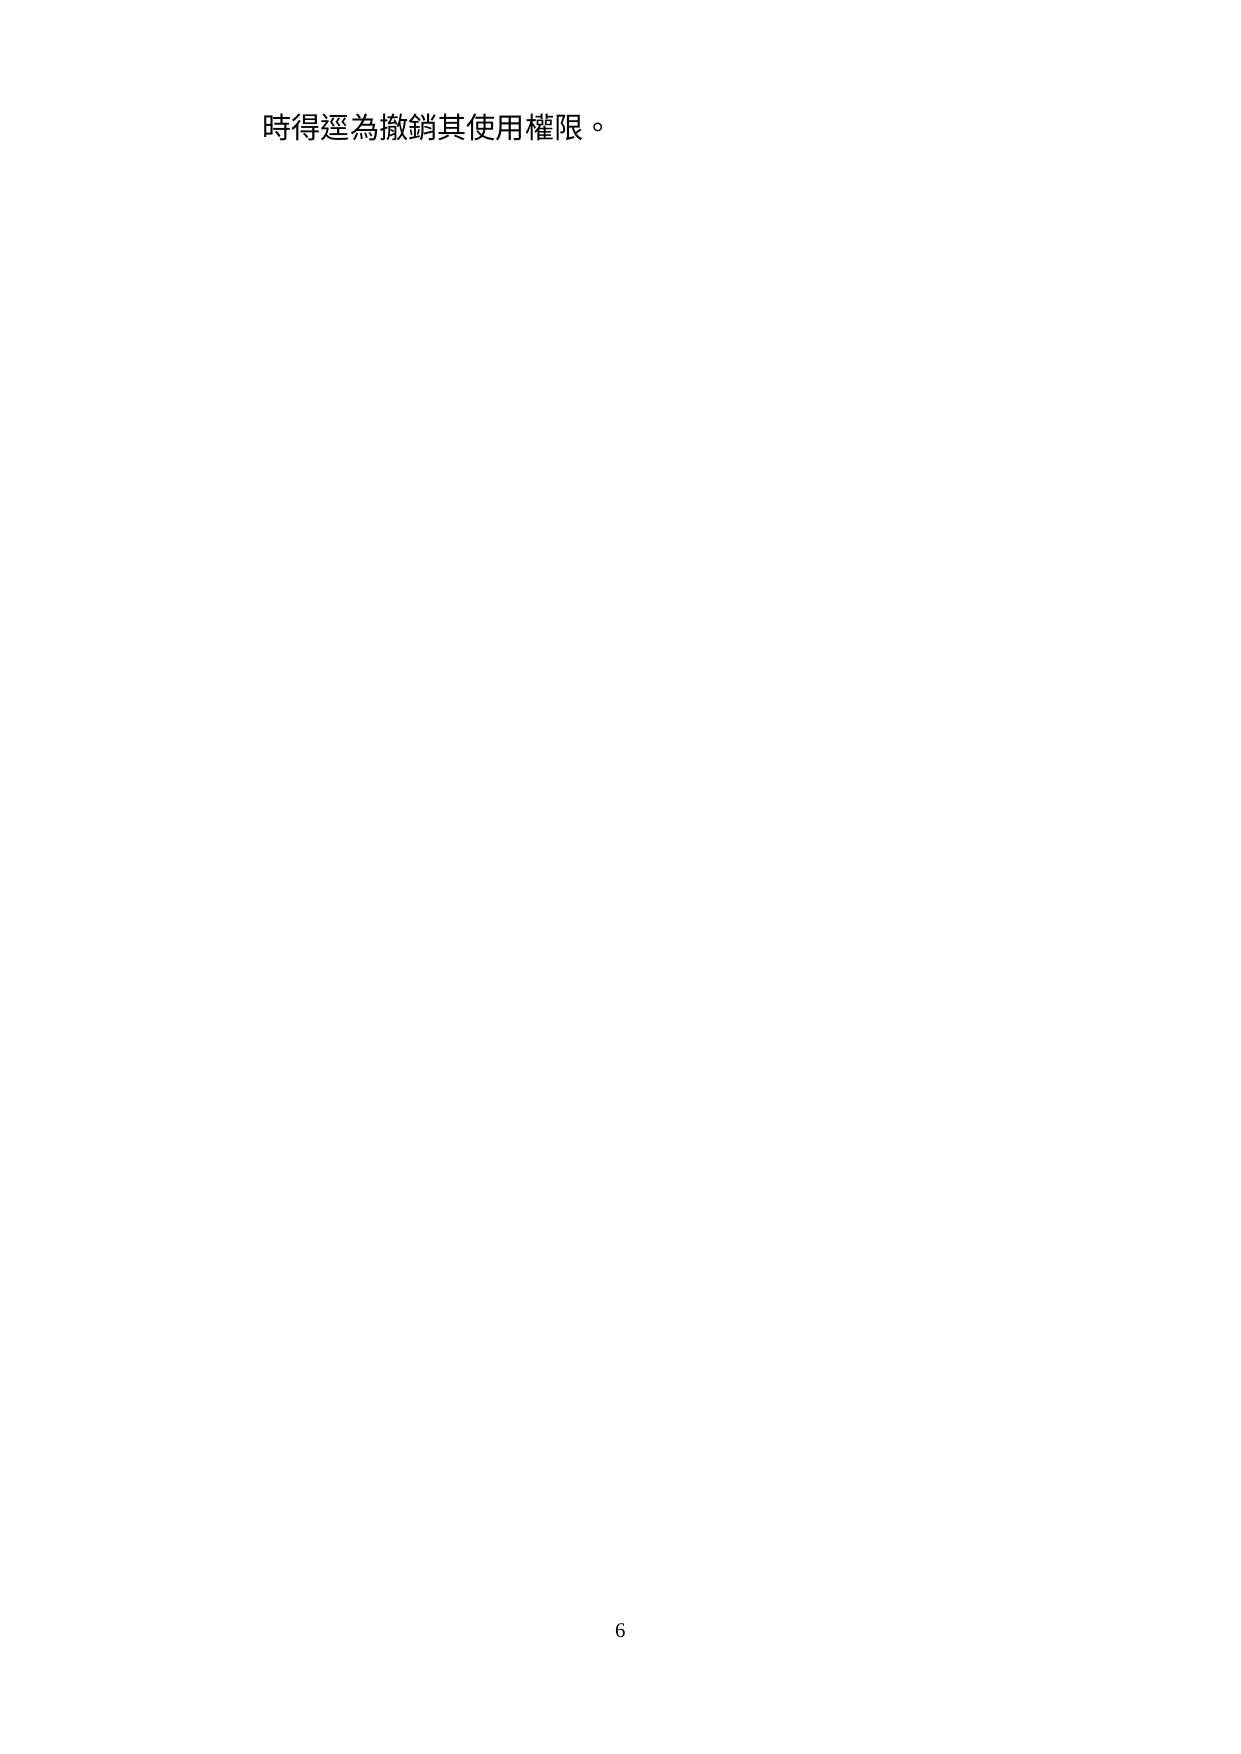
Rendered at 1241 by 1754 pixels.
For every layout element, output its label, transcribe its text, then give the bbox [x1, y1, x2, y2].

text 時得逕為撤銷其使用權限。 [262, 103, 1053, 147]
